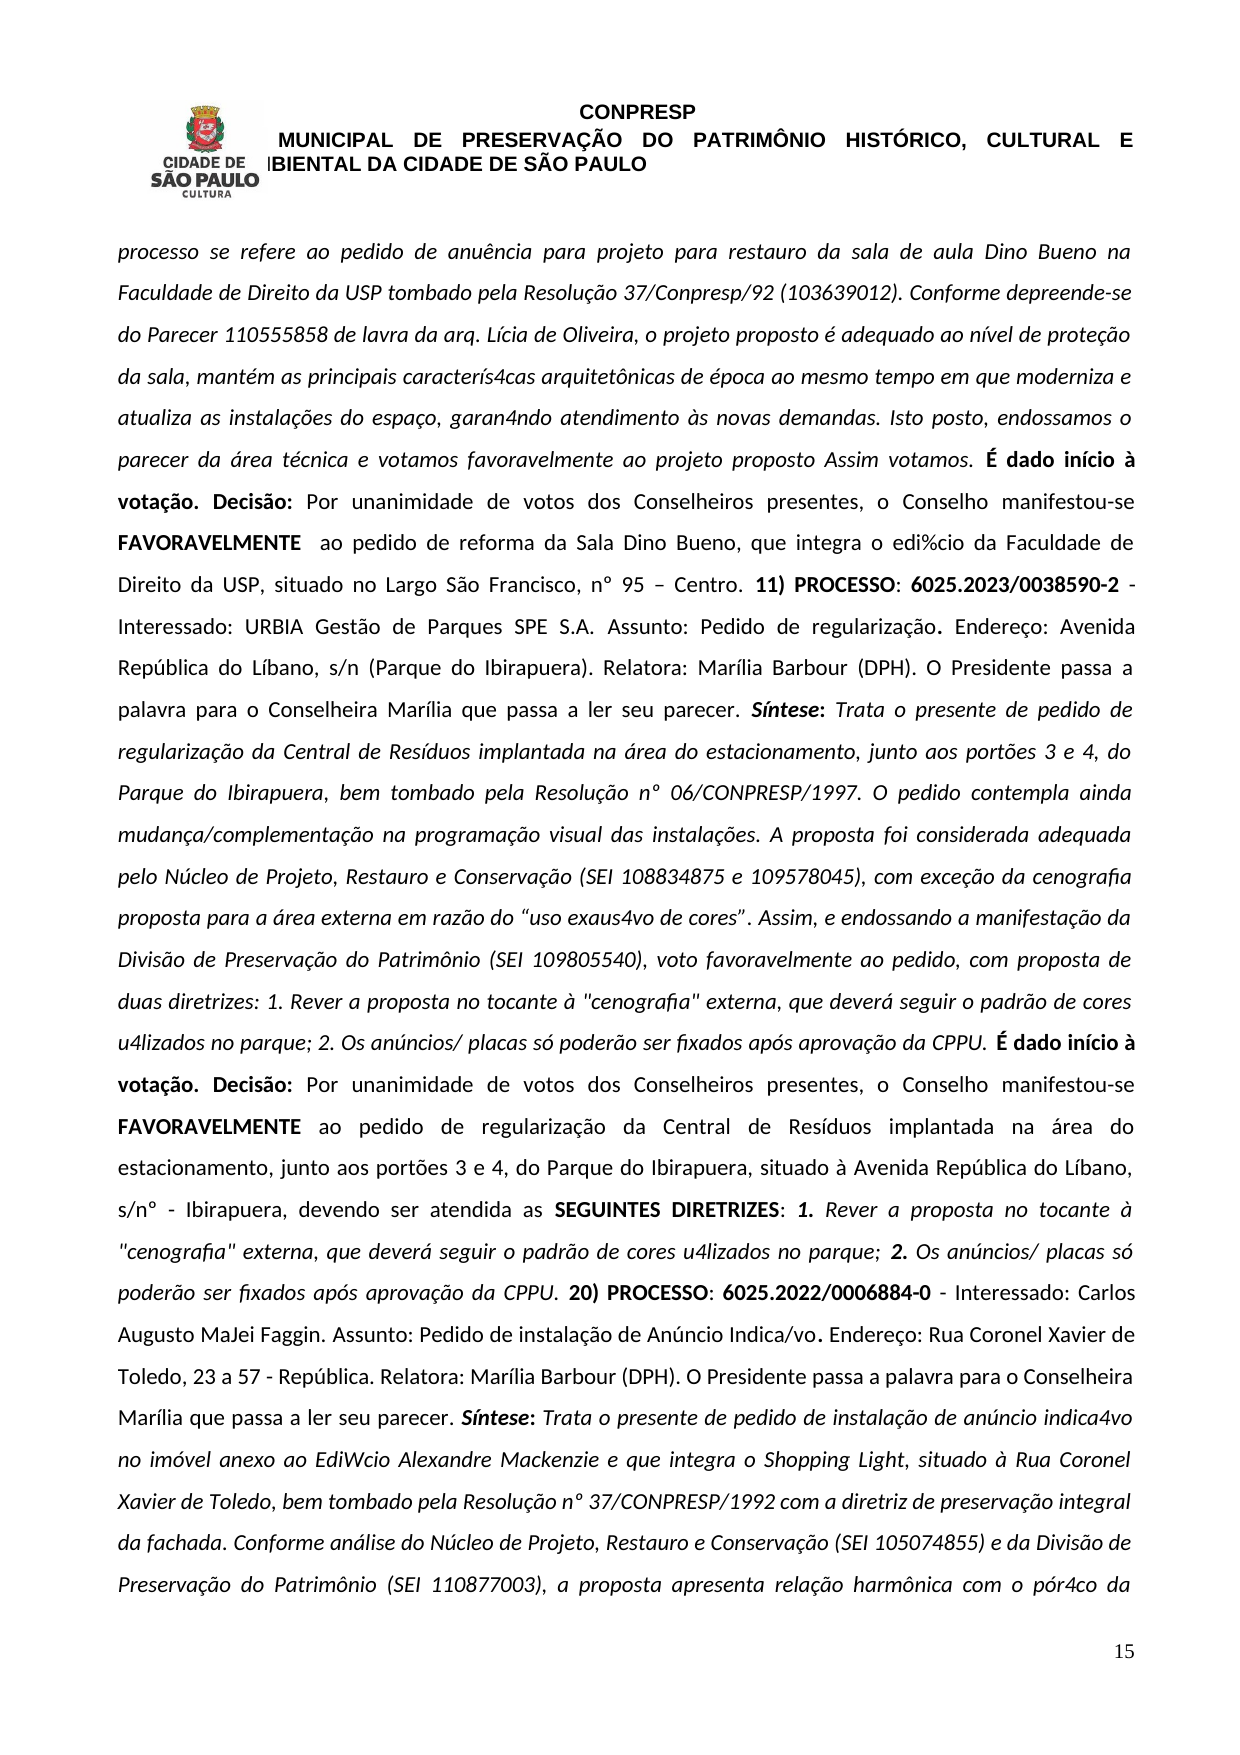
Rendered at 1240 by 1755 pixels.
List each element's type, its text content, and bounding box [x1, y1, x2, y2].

text processo se refere ao pedido de anuência para projeto para restauro da sala de aula Dino Bueno na Faculdade de Direito da USP tombado pela Resolução 37/Conpresp/92 (103639012). Conforme depreende-se do Parecer 110555858 de lavra da arq. Lícia de Oliveira, o projeto proposto é adequado ao nível de proteção da sala, mantém as principais caracterís4cas arquitetônicas de época ao mesmo tempo em que moderniza e atualiza as instalações do espaço, garan4ndo atendimento às novas demandas. Isto posto, endossamos o parecer da área técnica e votamos favoravelmente ao projeto proposto Assim votamos. É dado início à votação. Decisão: Por unanimidade de votos dos Conselheiros presentes, o Conselho manifestou-se FAVORAVELMENTE ao pedido de reforma da Sala Dino Bueno, que integra o edi%cio da Faculdade de Direito da USP, situado no Largo São Francisco, nº 95 – Centro. 11) PROCESSO: 6025.2023/0038590-2 - Interessado: URBIA Gestão de Parques SPE S.A. Assunto: Pedido de regularização. Endereço: Avenida República do Líbano, s/n (Parque do Ibirapuera). Relatora: Marília Barbour (DPH). O Presidente passa a palavra para o Conselheira Marília que passa a ler seu parecer. Síntese: Trata o presente de pedido de regularização da Central de Resíduos implantada na área do estacionamento, junto aos portões 3 e 4, do Parque do Ibirapuera, bem tombado pela Resolução nº 06/CONPRESP/1997. O pedido contempla ainda mudança/complementação na programação visual das instalações. A proposta foi considerada adequada pelo Núcleo de Projeto, Restauro e Conservação (SEI 108834875 e 109578045), com exceção da cenografia proposta para a área externa em razão do “uso exaus4vo de cores”. Assim, e endossando a manifestação da Divisão de Preservação do Patrimônio (SEI 109805540), voto favoravelmente ao pedido, com proposta de duas diretrizes: 1. Rever a proposta no tocante à "cenografia" externa, que deverá seguir o padrão de cores u4lizados no parque; 2. Os anúncios/ placas só poderão ser fixados após aprovação da CPPU. É dado início à votação. Decisão: Por unanimidade de votos dos Conselheiros presentes, o Conselho manifestou-se FAVORAVELMENTE ao pedido de regularização da Central de Resíduos implantada na área do estacionamento, junto aos portões 3 e 4, do Parque do Ibirapuera, situado à Avenida República do Líbano, s/nº - Ibirapuera, devendo ser atendida as SEGUINTES DIRETRIZES: 1. Rever a proposta no tocante à "cenografia" externa, que deverá seguir o padrão de cores u4lizados no parque; 2. Os anúncios/ placas só poderão ser fixados após aprovação da CPPU. 20) PROCESSO: 6025.2022/0006884-0 - Interessado: Carlos Augusto MaJei Faggin. Assunto: Pedido de instalação de Anúncio Indica/vo. Endereço: Rua Coronel Xavier de Toledo, 23 a 57 - República. Relatora: Marília Barbour (DPH). O Presidente passa a palavra para o Conselheira Marília que passa a ler seu parecer. Síntese: Trata o presente de pedido de instalação de anúncio indica4vo no imóvel anexo ao EdiWcio Alexandre Mackenzie e que integra o Shopping Light, situado à Rua Coronel Xavier de Toledo, bem tombado pela Resolução nº 37/CONPRESP/1992 com a diretriz de preservação integral da fachada. Conforme análise do Núcleo de Projeto, Restauro e Conservação (SEI 105074855) e da Divisão de Preservação do Patrimônio (SEI 110877003), a proposta apresenta relação harmônica com o pór4co da [118, 237, 1136, 1598]
